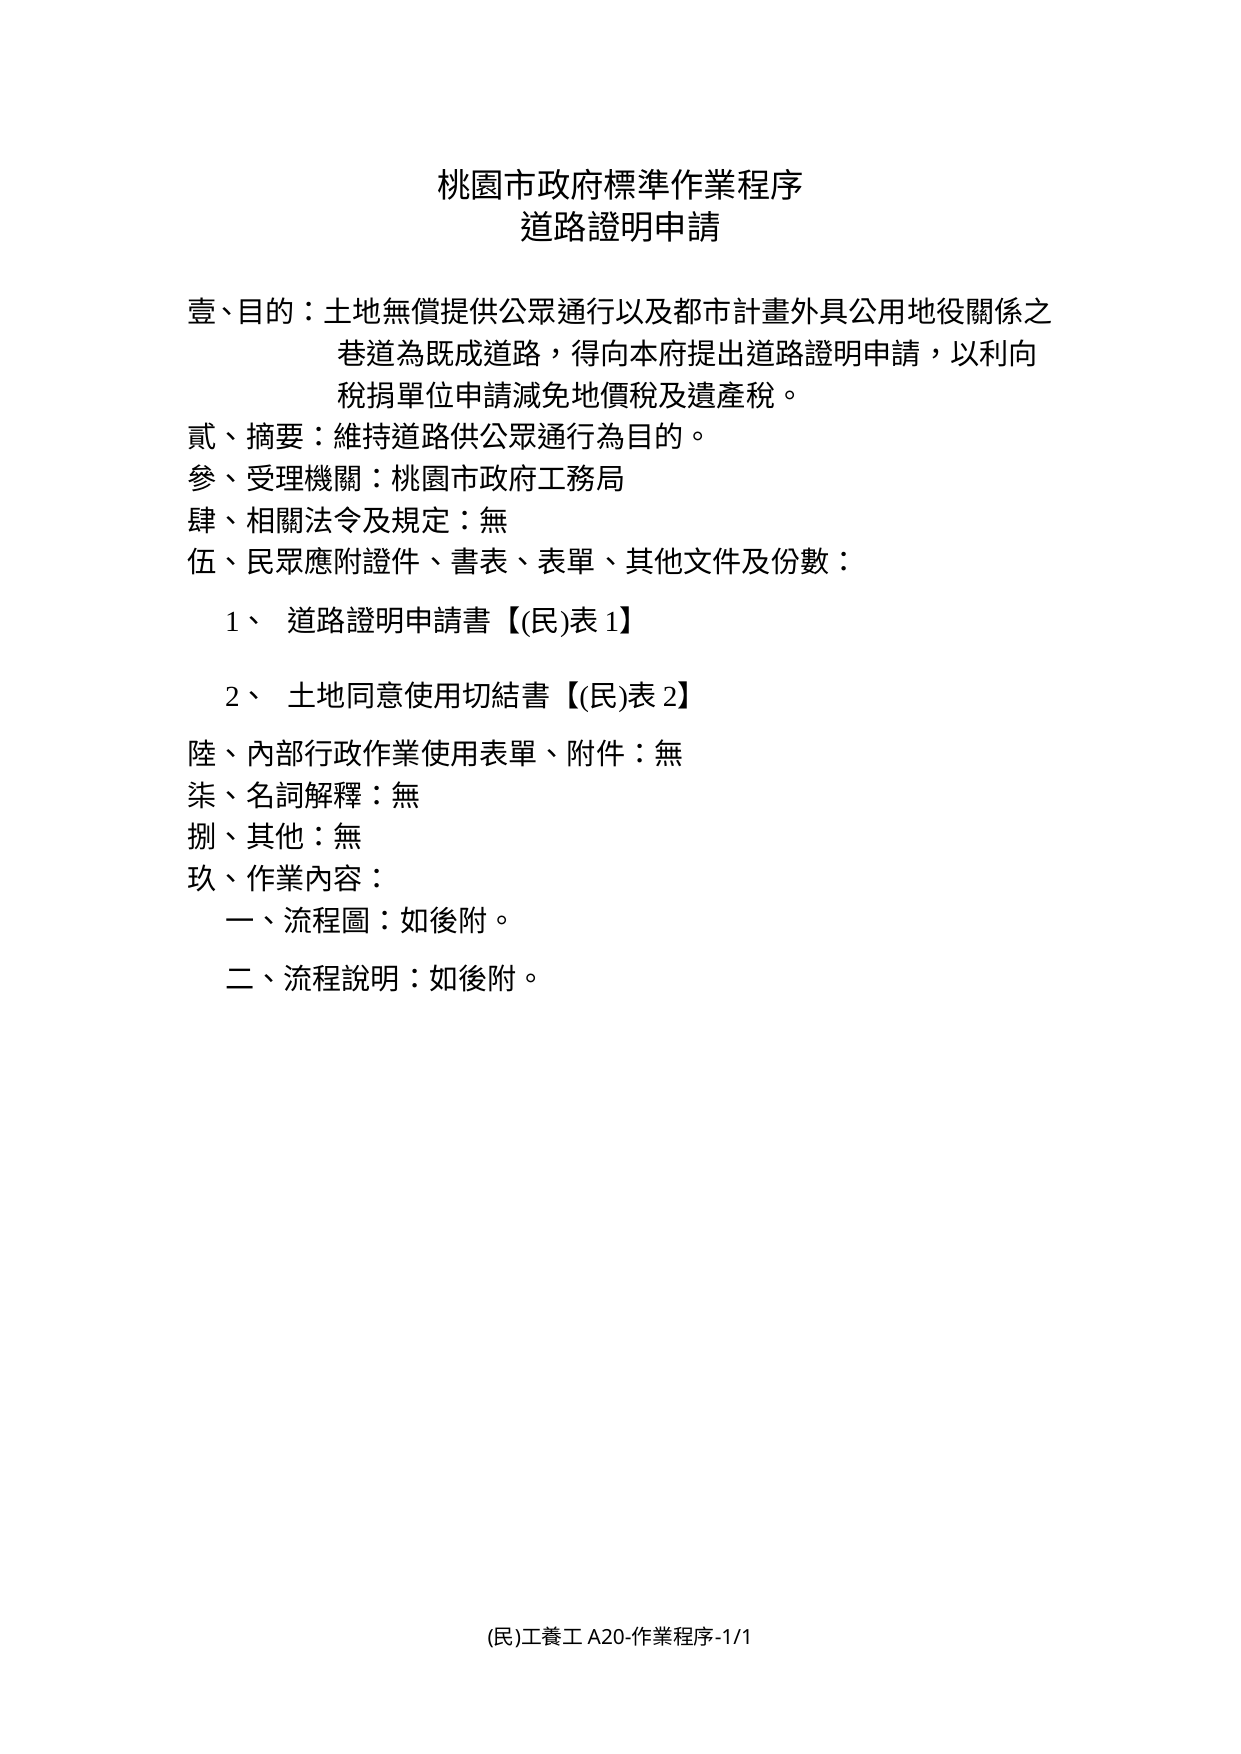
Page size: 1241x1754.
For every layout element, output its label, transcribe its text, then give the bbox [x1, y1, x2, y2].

list 道路證明申請書【(民)表1】 [225, 581, 1053, 656]
text 一、流程圖：如後附。 [187, 898, 1053, 939]
list 土地同意使用切結書【(民)表2】 [225, 656, 1053, 731]
text 參、受理機關：桃園市政府工務局 [187, 456, 1053, 498]
text 陸、內部行政作業使用表單、附件：無 [187, 731, 1053, 773]
text 二、流程說明：如後附。 [187, 939, 1053, 1014]
text 捌、其他：無 [187, 814, 1053, 856]
text 肆、相關法令及規定：無 [187, 498, 1053, 539]
text 壹、目的：土地無償提供公眾通行以及都市計畫外具公用地役關係之巷道為既成道路，得向本府提出道路證明申請，以利向稅捐單位申請減免地價稅及遺產稅。 [187, 289, 1053, 414]
text 貳、摘要：維持道路供公眾通行為目的。 [187, 414, 1053, 456]
text 道路證明申請 [187, 206, 1053, 248]
text 伍、民眾應附證件、書表、表單、其他文件及份數： [187, 539, 1053, 581]
text 桃園市政府標準作業程序 [187, 164, 1053, 206]
text 玖、作業內容： [187, 856, 1053, 898]
text 柒、名詞解釋：無 [187, 773, 1053, 814]
